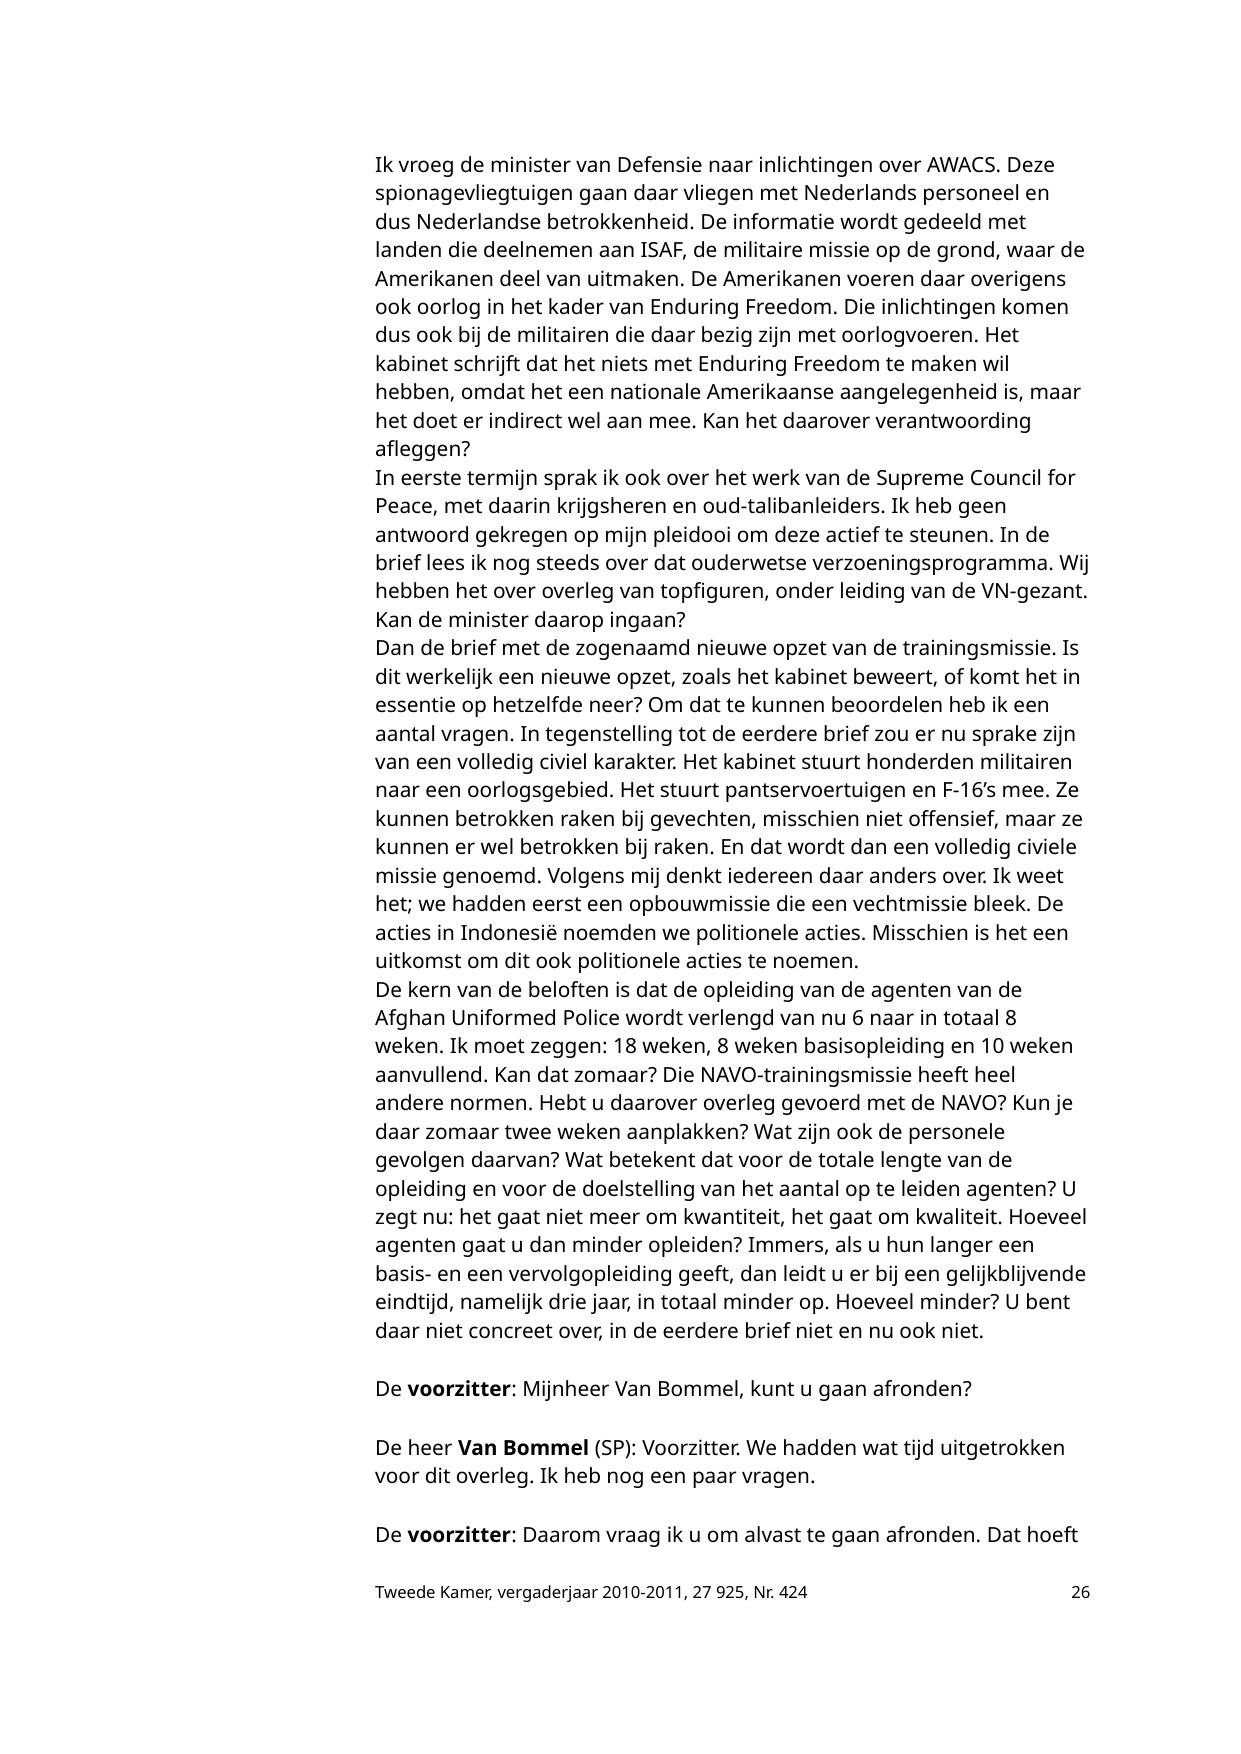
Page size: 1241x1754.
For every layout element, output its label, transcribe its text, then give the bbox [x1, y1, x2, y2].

text De kern van de beloften is dat de opleiding van de agenten van de Afghan Uniformed Police wordt verlengd van nu 6 naar in totaal 8 weken. Ik moet zeggen: 18 weken, 8 weken basisopleiding en 10 weken aanvullend. Kan dat zomaar? Die NAVO-trainingsmissie heeft heel andere normen. Hebt u daarover overleg gevoerd met de NAVO? Kun je daar zomaar twee weken aanplakken? Wat zijn ook de personele gevolgen daarvan? Wat betekent dat voor de totale lengte van de opleiding en voor de doelstelling van het aantal op te leiden agenten? U zegt nu: het gaat niet meer om kwantiteit, het gaat om kwaliteit. Hoeveel agenten gaat u dan minder opleiden? Immers, als u hun langer een basis- en een vervolgopleiding geeft, dan leidt u er bij een gelijkblijvende eindtijd, namelijk drie jaar, in totaal minder op. Hoeveel minder? U bent daar niet concreet over, in de eerdere brief niet en nu ook niet. [375, 975, 1090, 1344]
text De voorzitter: Daarom vraag ik u om alvast te gaan afronden. Dat hoeft [375, 1520, 1090, 1548]
text De heer Van Bommel (SP): Voorzitter. We hadden wat tijd uitgetrokken voor dit overleg. Ik heb nog een paar vragen. [375, 1433, 1090, 1490]
text De voorzitter: Mijnheer Van Bommel, kunt u gaan afronden? [375, 1374, 1090, 1403]
text Dan de brief met de zogenaamd nieuwe opzet van de trainingsmissie. Is dit werkelijk een nieuwe opzet, zoals het kabinet beweert, of komt het in essentie op hetzelfde neer? Om dat te kunnen beoordelen heb ik een aantal vragen. In tegenstelling tot de eerdere brief zou er nu sprake zijn van een volledig civiel karakter. Het kabinet stuurt honderden militairen naar een oorlogsgebied. Het stuurt pantservoertuigen en F-16’s mee. Ze kunnen betrokken raken bij gevechten, misschien niet offensief, maar ze kunnen er wel betrokken bij raken. En dat wordt dan een volledig civiele missie genoemd. Volgens mij denkt iedereen daar anders over. Ik weet het; we hadden eerst een opbouwmissie die een vechtmissie bleek. De acties in Indonesië noemden we politionele acties. Misschien is het een uitkomst om dit ook politionele acties te noemen. [375, 633, 1090, 975]
text Ik vroeg de minister van Defensie naar inlichtingen over AWACS. Deze spionagevliegtuigen gaan daar vliegen met Nederlands personeel en dus Nederlandse betrokkenheid. De informatie wordt gedeeld met landen die deelnemen aan ISAF, de militaire missie op de grond, waar de Amerikanen deel van uitmaken. De Amerikanen voeren daar overigens ook oorlog in het kader van Enduring Freedom. Die inlichtingen komen dus ook bij de militairen die daar bezig zijn met oorlogvoeren. Het kabinet schrijft dat het niets met Enduring Freedom te maken wil hebben, omdat het een nationale Amerikaanse aangelegenheid is, maar het doet er indirect wel aan mee. Kan het daarover verantwoording afleggen? [375, 150, 1090, 463]
text In eerste termijn sprak ik ook over het werk van de Supreme Council for Peace, met daarin krijgsheren en oud-talibanleiders. Ik heb geen antwoord gekregen op mijn pleidooi om deze actief te steunen. In de brief lees ik nog steeds over dat ouderwetse verzoeningsprogramma. Wij hebben het over overleg van topfiguren, onder leiding van de VN-gezant. Kan de minister daarop ingaan? [375, 463, 1090, 633]
